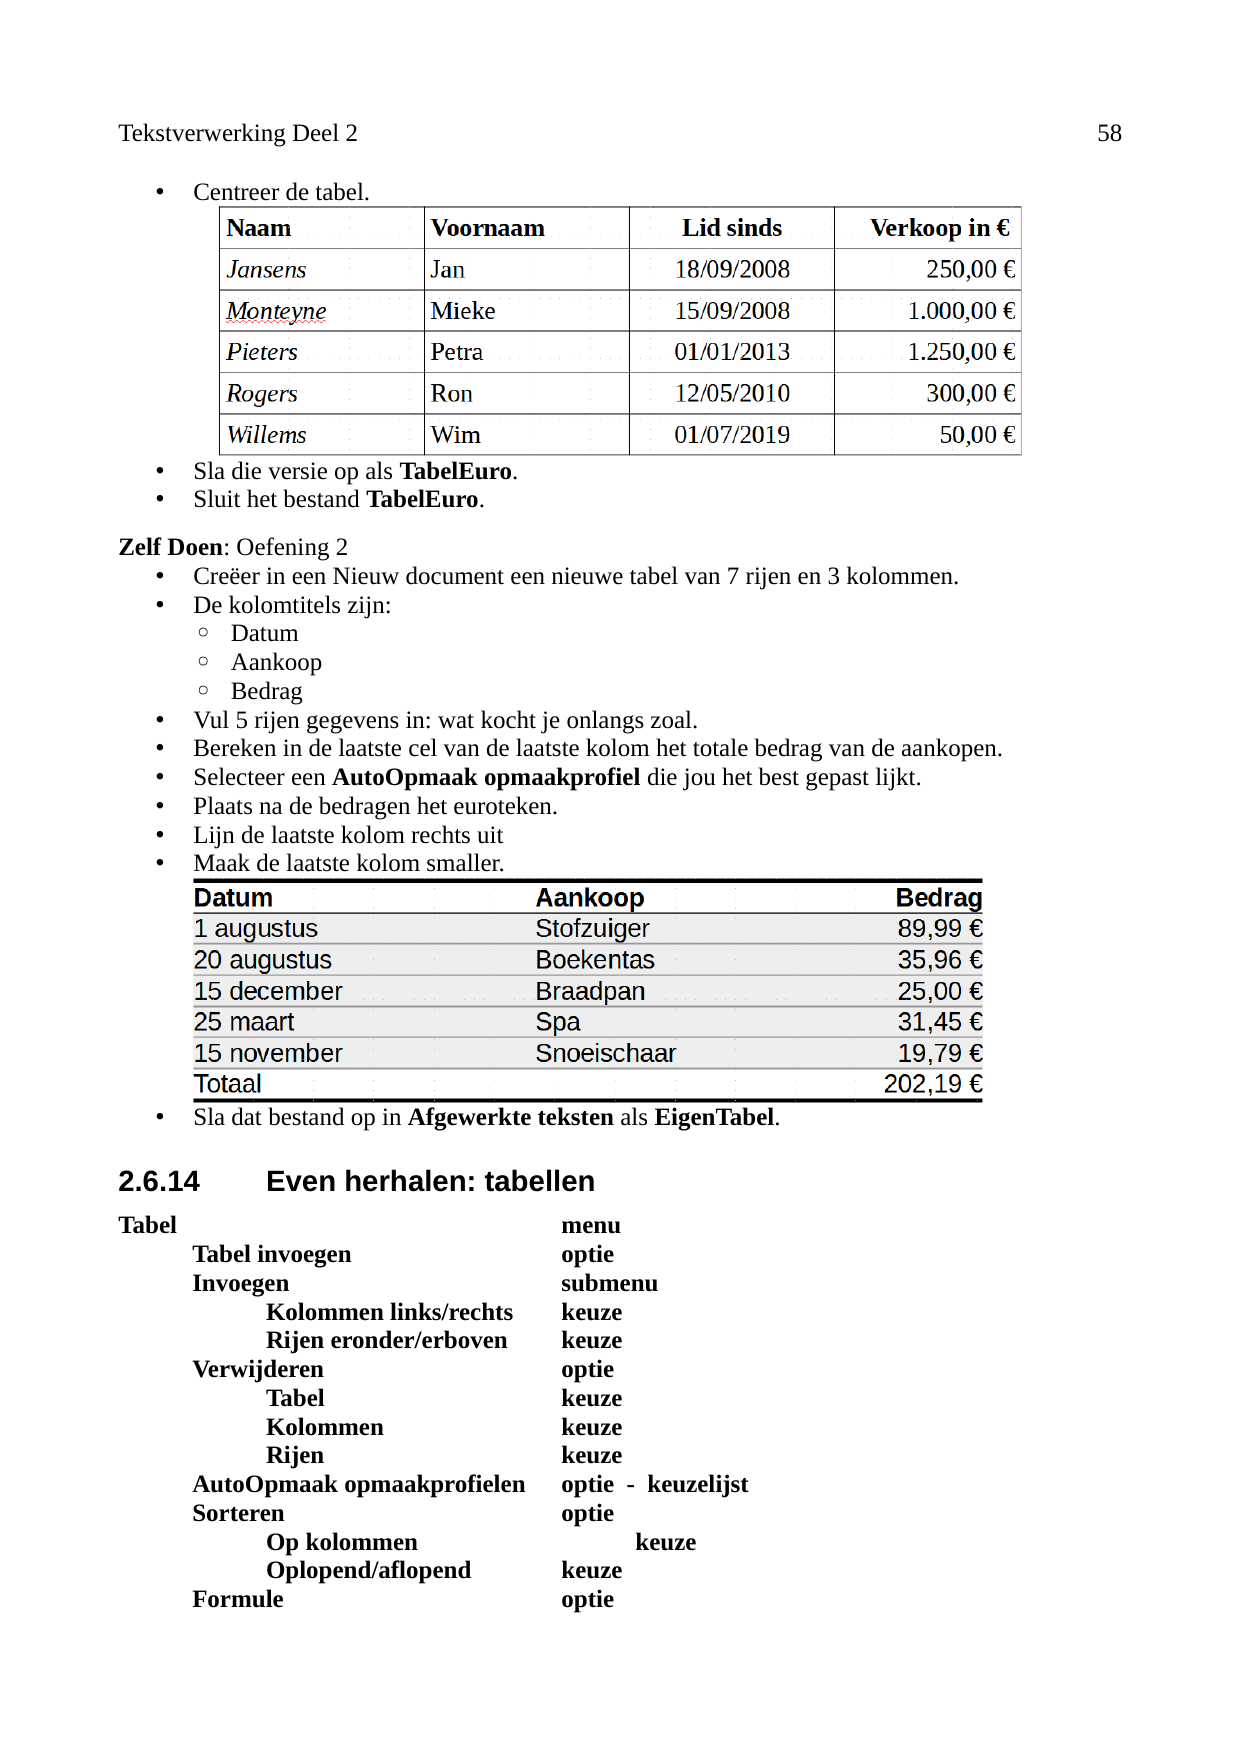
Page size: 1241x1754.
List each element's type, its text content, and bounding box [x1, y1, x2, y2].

list Maak de laatste kolom smaller. [156, 848, 1122, 877]
text Sorteren optie [118, 1498, 1122, 1527]
text Oplopend/aflopend keuze [118, 1556, 1122, 1584]
list Sla die versie op als TabelEuro. [156, 456, 1122, 484]
list Aankoop [193, 647, 1122, 676]
list Creëer in een Nieuw document een nieuwe tabel van 7 rijen en 3 kolommen. [156, 561, 1122, 590]
text Zelf Doen: Oefening 2 [118, 532, 1122, 561]
list Bedrag [193, 676, 1122, 705]
list Centreer de tabel. [156, 177, 1122, 206]
picture [218, 205, 1022, 456]
list Sluit het bestand TabelEuro. [156, 484, 1122, 513]
text AutoOpmaak opmaakprofielen optie - keuzelijst [118, 1469, 1122, 1498]
list De kolomtitels zijn: [156, 590, 1122, 618]
text Kolommen links/rechts keuze [118, 1297, 1122, 1326]
subtitle Even herhalen: tabellen [118, 1164, 1122, 1198]
picture [193, 877, 985, 1103]
text Tabel keuze [118, 1383, 1122, 1412]
list Selecteer een AutoOpmaak opmaakprofiel die jou het best gepast lijkt. [156, 762, 1122, 791]
text Invoegen submenu [118, 1268, 1122, 1297]
text Rijen eronder/erboven keuze [118, 1326, 1122, 1354]
list Datum [193, 618, 1122, 647]
list Plaats na de bedragen het euroteken. [156, 791, 1122, 820]
text Kolommen keuze [118, 1412, 1122, 1441]
list Bereken in de laatste cel van de laatste kolom het totale bedrag van de aankopen. [156, 733, 1122, 762]
list Sla dat bestand op in Afgewerkte teksten als EigenTabel. [156, 1102, 1122, 1131]
text Formule optie [118, 1584, 1122, 1613]
text Op kolommen keuze [118, 1527, 1122, 1556]
text Tabel menu [118, 1211, 1122, 1239]
text Rijen keuze [118, 1441, 1122, 1469]
text Verwijderen optie [118, 1354, 1122, 1383]
text Tabel invoegen optie [118, 1239, 1122, 1268]
list Lijn de laatste kolom rechts uit [156, 820, 1122, 848]
list Vul 5 rijen gegevens in: wat kocht je onlangs zoal. [156, 705, 1122, 733]
